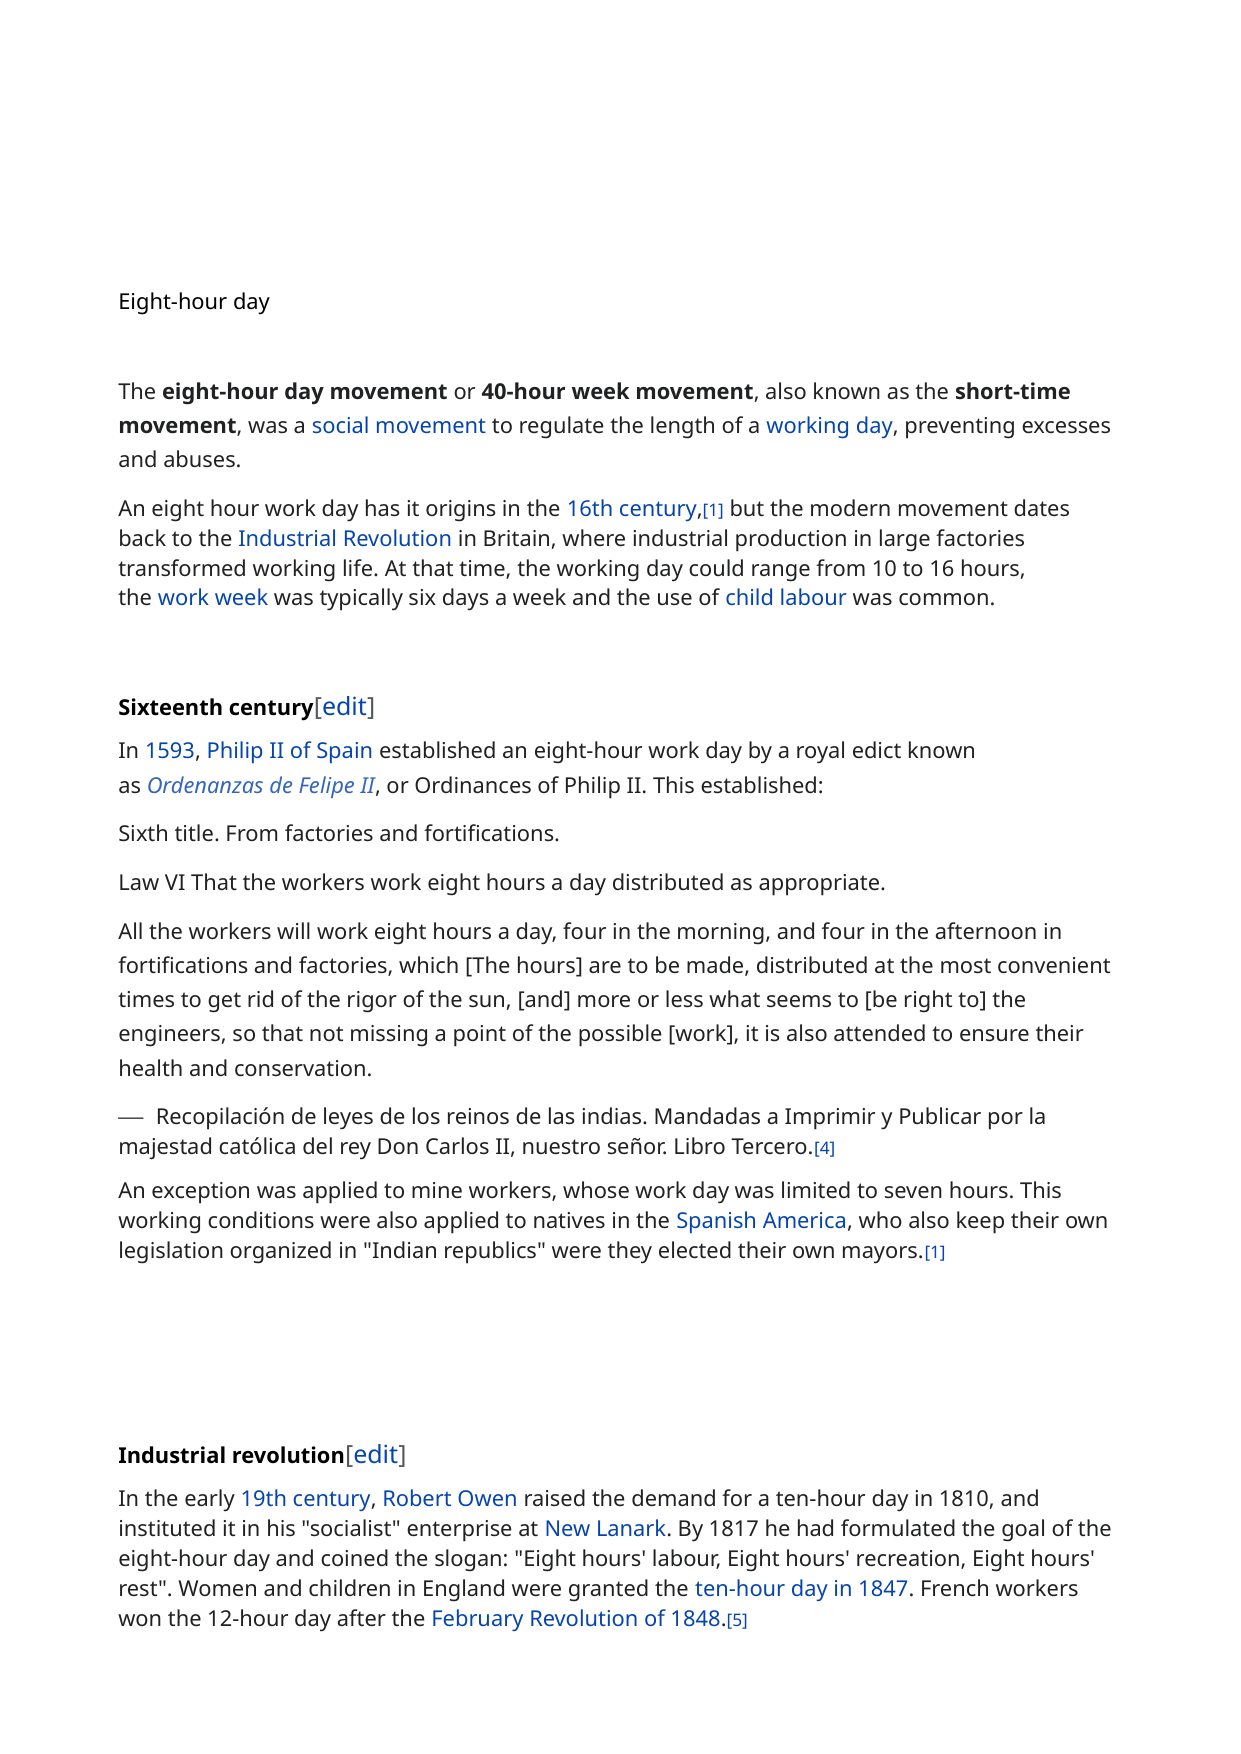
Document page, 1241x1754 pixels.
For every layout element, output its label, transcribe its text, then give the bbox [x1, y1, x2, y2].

text Sixth title. From factories and fortifications. [118, 818, 1122, 848]
text An exception was applied to mine workers, whose work day was limited to seven hours. This working conditions were also applied to natives in the Spanish America, who also keep their own legislation organized in "Indian republics" were they elected their own mayors.[1] [118, 1175, 1122, 1265]
subtitle Eight-hour day [118, 286, 1122, 316]
text All the workers will work eight hours a day, four in the morning, and four in the afternoon in fortifications and factories, which [The hours] are to be made, distributed at the most convenient times to get rid of the rigor of the sun, [and] more or less what seems to [be right to] the engineers, so that not missing a point of the possible [work], it is also attended to ensure their health and conservation. [118, 916, 1122, 1082]
text An eight hour work day has it origins in the 16th century,[1] but the modern movement dates back to the Industrial Revolution in Britain, where industrial production in large factories transformed working life. At that time, the working day could range from 10 to 16 hours, the work week was typically six days a week and the use of child labour was common. [118, 493, 1122, 612]
subtitle Industrial revolution[edit] [118, 1437, 1122, 1471]
text In 1593, Philip II of Spain established an eight-hour work day by a royal edict known as Ordenanzas de Felipe II, or Ordinances of Philip II. This established: [118, 735, 1122, 799]
text Law VI That the workers work eight hours a day distributed as appropriate. [118, 867, 1122, 897]
text The eight-hour day movement or 40-hour week movement, also known as the short-time movement, was a social movement to regulate the length of a working day, preventing excesses and abuses. [118, 376, 1122, 474]
text — Recopilación de leyes de los reinos de las indias. Mandadas a Imprimir y Publicar por la majestad católica del rey Don Carlos II, nuestro señor. Libro Tercero.[4] [118, 1101, 1122, 1161]
subtitle Sixteenth century[edit] [118, 689, 1122, 723]
text In the early 19th century, Robert Owen raised the demand for a ten-hour day in 1810, and instituted it in his "socialist" enterprise at New Lanark. By 1817 he had formulated the goal of the eight-hour day and coined the slogan: "Eight hours' labour, Eight hours' recreation, Eight hours' rest". Women and children in England were granted the ten-hour day in 1847. French workers won the 12-hour day after the February Revolution of 1848.[5] [118, 1483, 1122, 1632]
